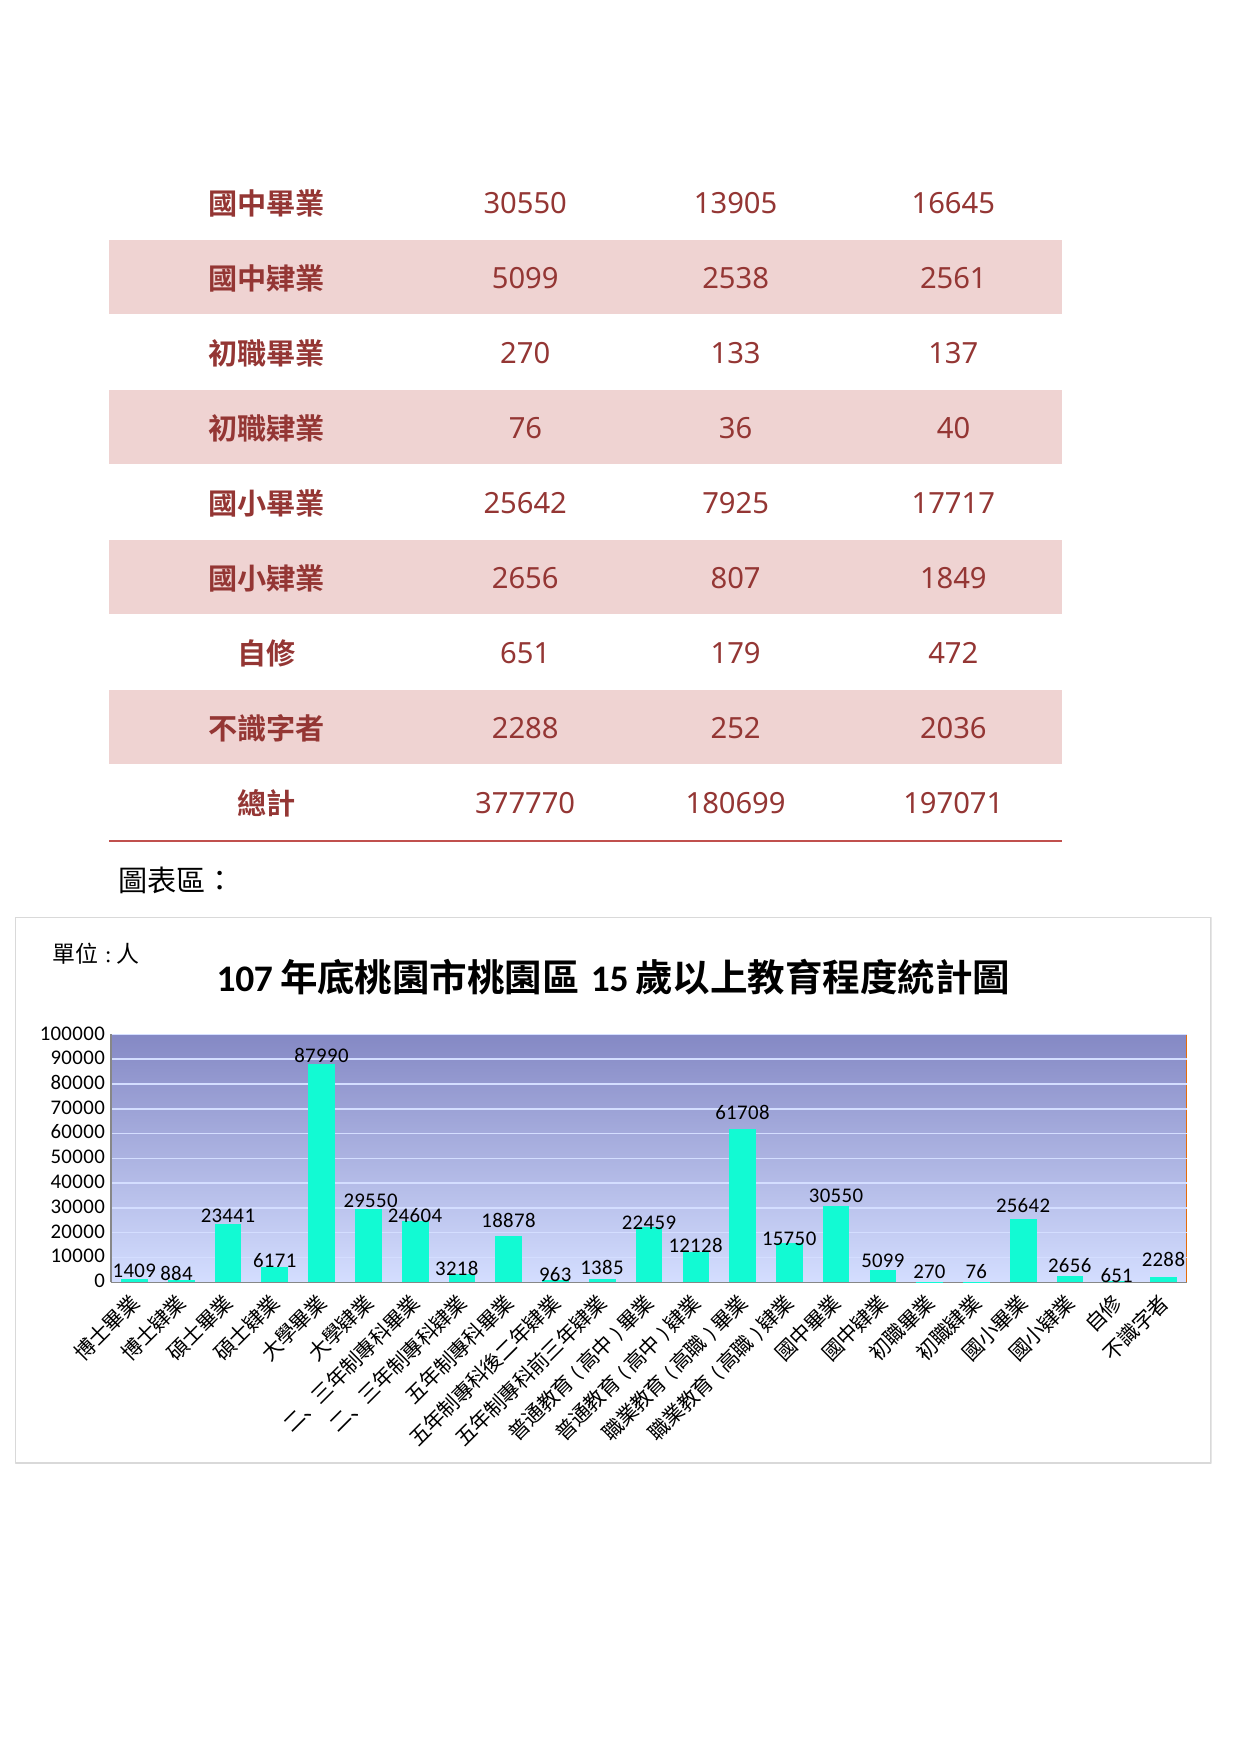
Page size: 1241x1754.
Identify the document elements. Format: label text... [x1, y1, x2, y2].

table_cell 180699 [626, 765, 844, 839]
table_cell 137 [844, 315, 1062, 389]
table_cell 197071 [844, 765, 1062, 839]
table_cell 不識字者 [109, 690, 424, 764]
table_cell 270 [424, 315, 626, 389]
table_cell 179 [626, 615, 844, 689]
table_cell 1849 [844, 540, 1062, 614]
table_cell 472 [844, 615, 1062, 689]
table_cell 36 [626, 390, 844, 464]
table_cell 30550 [424, 165, 626, 239]
table_cell 初職肄業 [109, 390, 424, 464]
table_cell 133 [626, 315, 844, 389]
table_cell 16645 [844, 165, 1062, 239]
table_cell 國中肄業 [109, 240, 424, 314]
table_cell 7925 [626, 465, 844, 539]
table_cell 國中畢業 [109, 165, 424, 239]
table_cell 17717 [844, 465, 1062, 539]
table_cell 25642 [424, 465, 626, 539]
table_cell 2538 [626, 240, 844, 314]
table_cell 651 [424, 615, 626, 689]
table_cell 總計 [109, 765, 424, 839]
table_cell 2288 [424, 690, 626, 764]
table_cell 初職畢業 [109, 315, 424, 389]
table_cell 40 [844, 390, 1062, 464]
table_cell 自修 [109, 615, 424, 689]
table_cell 國小畢業 [109, 465, 424, 539]
text 圖表區： [118, 842, 1053, 917]
table_cell 377770 [424, 765, 626, 839]
table_cell 252 [626, 690, 844, 764]
table_cell 2656 [424, 540, 626, 614]
table_cell 國小肄業 [109, 540, 424, 614]
table_cell 13905 [626, 165, 844, 239]
table_cell 2561 [844, 240, 1062, 314]
table_cell 807 [626, 540, 844, 614]
table_cell 76 [424, 390, 626, 464]
table_cell 2036 [844, 690, 1062, 764]
table_cell 5099 [424, 240, 626, 314]
